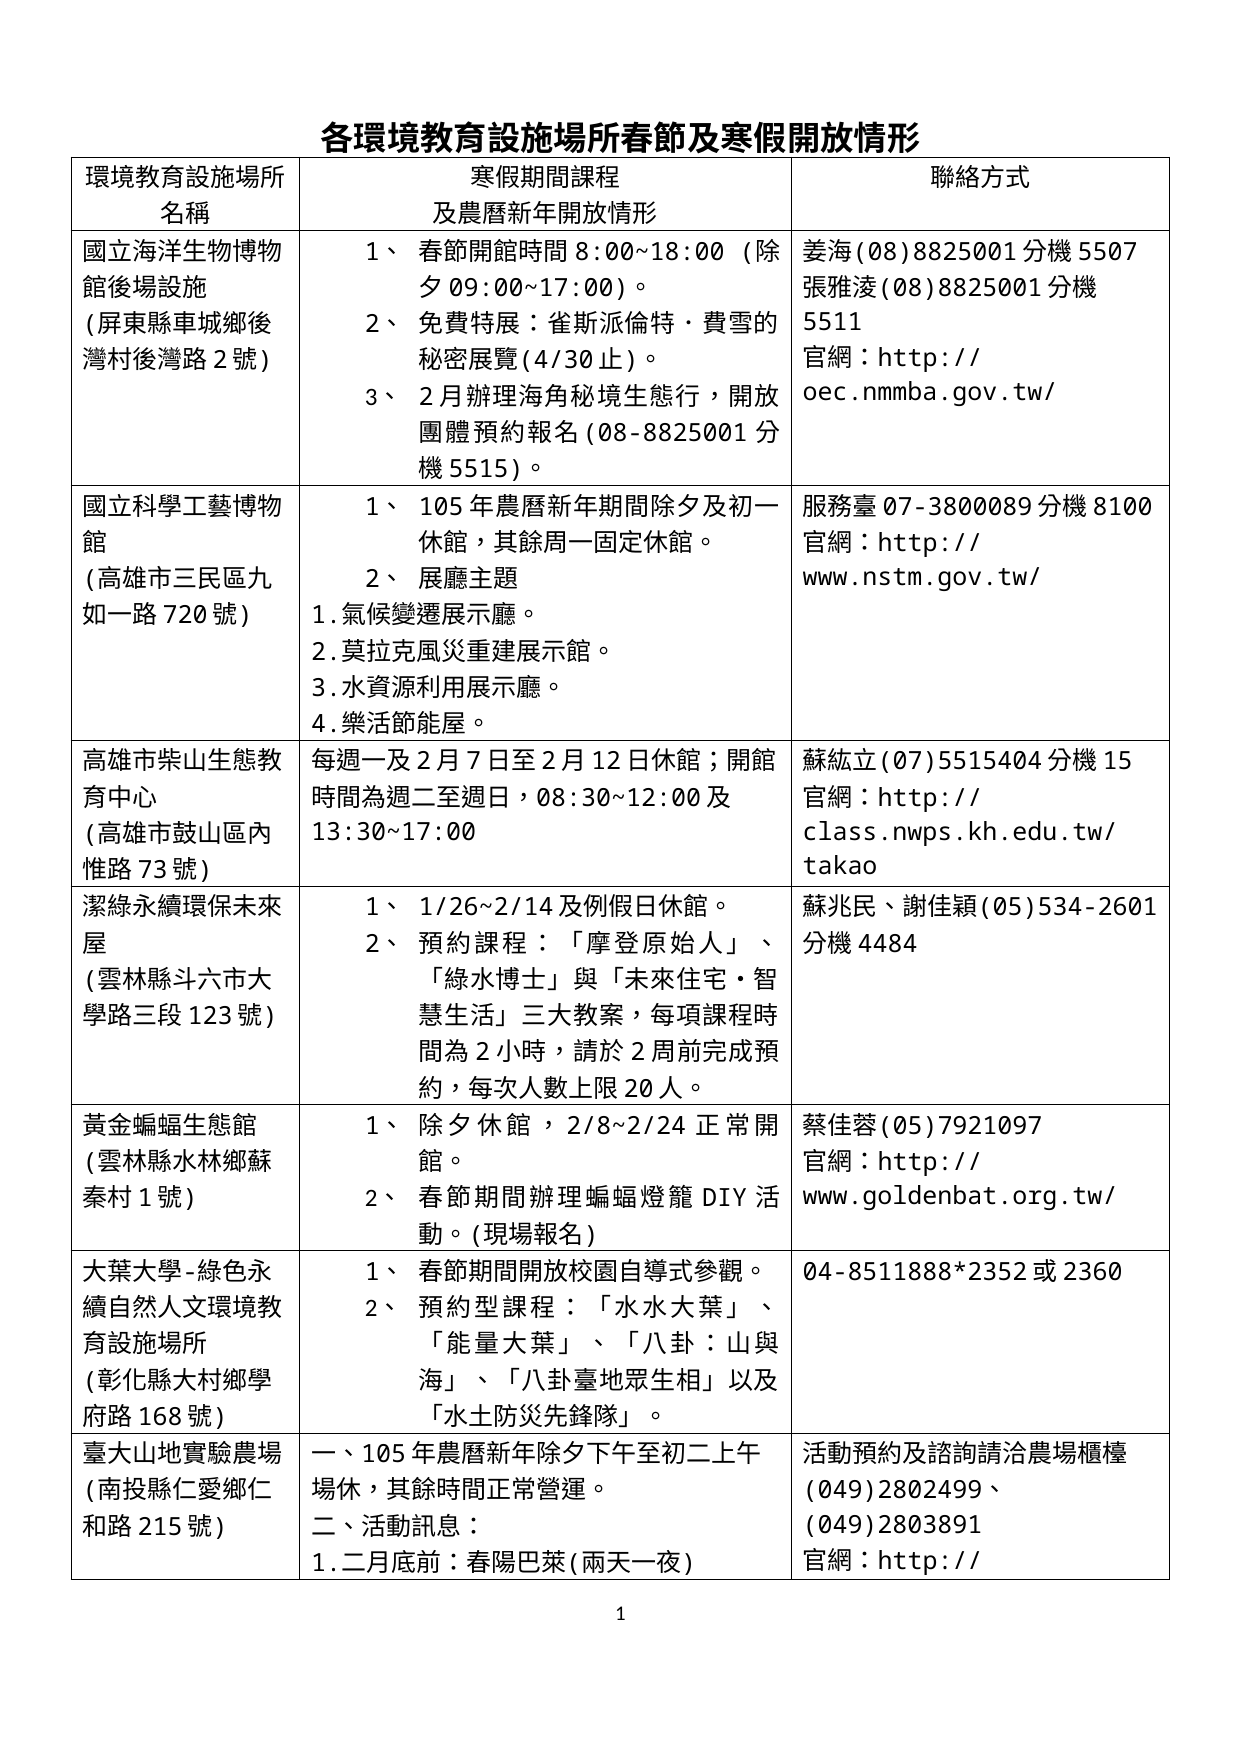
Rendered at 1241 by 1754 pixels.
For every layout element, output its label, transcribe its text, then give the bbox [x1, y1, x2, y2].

table_cell 春節開館時間8:00~18:00 (除夕09:00~17:00)。 免費特展：雀斯派倫特．費雪的秘密展覽(4/30止)。 2月辦理海角秘境生態行，開放團體預約報名(08-8825001分機5515)。 [300, 231, 791, 485]
table_cell 國立科學工藝博物館 (高雄市三民區九如一路720號) [72, 486, 299, 740]
table_cell 活動預約及諮詢請洽農場櫃檯 (049)2802499、(049)2803891 官網：http:// [792, 1434, 1169, 1579]
table_cell 臺大山地實驗農場 (南投縣仁愛鄉仁和路215號) [72, 1434, 299, 1579]
table_cell 每週一及2月7日至2月12日休館；開館時間為週二至週日，08:30~12:00及13:30~17:00 [300, 741, 791, 886]
table_cell 服務臺07-3800089分機8100 官網：http://www.nstm.gov.tw/ [792, 486, 1169, 740]
table_cell 一、105年農曆新年除夕下午至初二上午場休，其餘時間正常營運。 二、活動訊息： 1.二月底前：春陽巴萊(兩天一夜) [300, 1434, 791, 1579]
table_cell 國立海洋生物博物館後場設施 (屏東縣車城鄉後灣村後灣路2號) [72, 231, 299, 485]
table_cell 蘇紘立(07)5515404分機15 官網：http://class.nwps.kh.edu.tw/takao [792, 741, 1169, 886]
table_cell 1/26~2/14及例假日休館。 預約課程：「摩登原始人」、「綠水博士」與「未來住宅‧智慧生活」三大教案，每項課程時間為2小時，請於2周前完成預約，每次人數上限20人。 [300, 887, 791, 1104]
table_header 寒假期間課程 及農曆新年開放情形 [300, 158, 791, 230]
table_cell 黃金蝙蝠生態館 (雲林縣水林鄉蘇秦村1號) [72, 1105, 299, 1250]
table_cell 蔡佳蓉(05)7921097 官網：http://www.goldenbat.org.tw/ [792, 1105, 1169, 1250]
table_cell 除夕休館，2/8~2/24正常開館。 春節期間辦理蝙蝠燈籠DIY活動。(現場報名) [300, 1105, 791, 1250]
table_header 環境教育設施場所名稱 [72, 158, 299, 230]
table_header 聯絡方式 [792, 158, 1169, 230]
table_cell 潔綠永續環保未來屋 (雲林縣斗六市大學路三段123號) [72, 887, 299, 1104]
table_cell 大葉大學-綠色永續自然人文環境教育設施場所 (彰化縣大村鄉學府路168號) [72, 1251, 299, 1433]
table_cell 高雄市柴山生態教育中心 (高雄市鼓山區內惟路73號) [72, 741, 299, 886]
table_cell 105年農曆新年期間除夕及初一休館，其餘周一固定休館。 展廳主題 1.氣候變遷展示廳。 2.莫拉克風災重建展示館。 3.水資源利用展示廳。 4.樂活節能屋。 [300, 486, 791, 740]
table_cell 04-8511888*2352或2360 [792, 1251, 1169, 1433]
table_cell 姜海(08)8825001分機5507 張雅淩(08)8825001分機5511 官網：http://oec.nmmba.gov.tw/ [792, 231, 1169, 485]
text 各環境教育設施場所春節及寒假開放情形 [118, 94, 1122, 157]
table_cell 蘇兆民、謝佳穎(05)534-2601分機4484 [792, 887, 1169, 1104]
table_cell 春節期間開放校園自導式參觀。 預約型課程：「水水大葉」、「能量大葉」、「八卦：山與海」、「八卦臺地眾生相」以及「水土防災先鋒隊」。 [300, 1251, 791, 1433]
